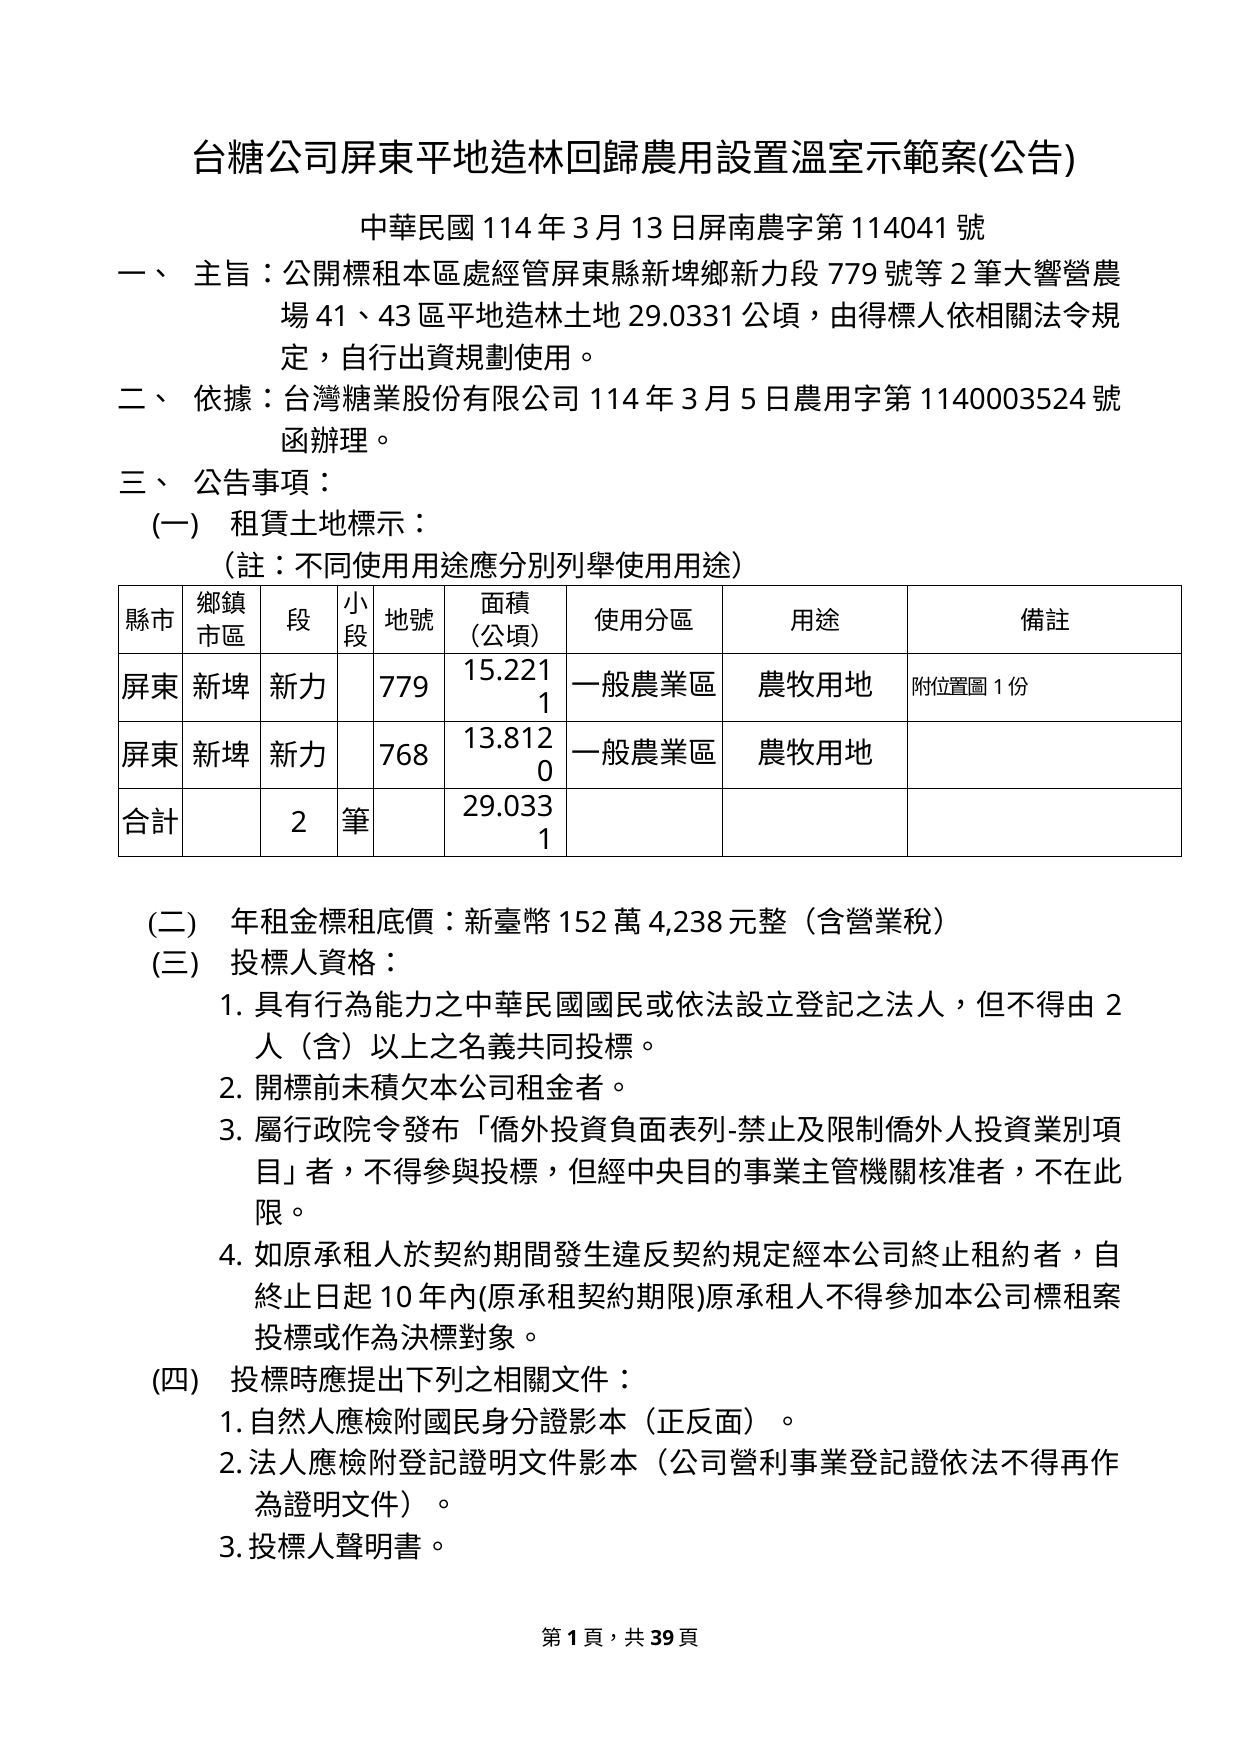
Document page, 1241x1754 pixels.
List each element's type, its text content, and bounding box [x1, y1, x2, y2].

list 年租金標租底價：新臺幣152萬4,238元整（含營業稅） [148, 899, 1122, 940]
list 開標前未積欠本公司租金者。 [218, 1065, 1122, 1107]
list 投標人資格： [152, 940, 1122, 982]
table_cell 附位置圖1份 [908, 654, 1181, 721]
table_cell 農牧用地 [723, 722, 907, 788]
table_header 面積 （公頃） [445, 586, 566, 652]
table_cell [374, 789, 444, 856]
table_cell 新埤 [183, 722, 260, 788]
table_cell 29.0331 [445, 789, 566, 856]
table_header 用途 [723, 586, 907, 652]
table_cell [338, 722, 373, 788]
text （註：不同使用用途應分別列舉使用用途） [207, 543, 1122, 585]
table_cell 新力 [261, 654, 337, 721]
table_cell 屏東 [119, 722, 182, 788]
table_header 鄉鎮市區 [183, 586, 260, 652]
table_cell 779 [374, 654, 444, 721]
table_cell 一般農業區 [567, 722, 722, 788]
list 如原承租人於契約期間發生違反契約規定經本公司終止租約者，自終止日起10年內(原承租契約期限)原承租人不得參加本公司標租案投標或作為決標對象。 [218, 1232, 1122, 1357]
table_cell 農牧用地 [723, 654, 907, 721]
table_cell 筆 [338, 789, 373, 856]
list 依據：台灣糖業股份有限公司114年3月5日農用字第1140003524號函辦理。 [117, 376, 1122, 460]
table_cell [908, 789, 1181, 856]
table_cell [723, 789, 907, 856]
table_cell 屏東 [119, 654, 182, 721]
list 投標人聲明書。 [218, 1524, 1122, 1565]
table_cell [567, 789, 722, 856]
list 自然人應檢附國民身分證影本（正反面）。 [218, 1399, 1122, 1440]
table_header 小段 [338, 586, 373, 652]
text 中華民國114年3月13日屏南農字第114041號 [118, 185, 1122, 251]
table_cell 合計 [119, 789, 182, 856]
table_cell 一般農業區 [567, 654, 722, 721]
table_cell [908, 722, 1181, 788]
list 法人應檢附登記證明文件影本（公司營利事業登記證依法不得再作為證明文件）。 [218, 1440, 1122, 1524]
table_cell 2 [261, 789, 337, 856]
table_cell 15.2211 [445, 654, 566, 721]
list 屬行政院令發布「僑外投資負面表列-禁止及限制僑外人投資業別項目」者，不得參與投標，但經中央目的事業主管機關核准者，不在此限。 [218, 1107, 1122, 1232]
table_header 備註 [908, 586, 1181, 652]
list 公告事項： [118, 460, 1122, 501]
list 具有行為能力之中華民國國民或依法設立登記之法人，但不得由2人（含）以上之名義共同投標。 [218, 982, 1122, 1065]
list 投標時應提出下列之相關文件： [152, 1357, 1122, 1399]
table_header 段 [261, 586, 337, 652]
table_cell 新埤 [183, 654, 260, 721]
text 台糖公司屏東平地造林回歸農用設置溫室示範案(公告) [143, 118, 1122, 185]
table_cell 768 [374, 722, 444, 788]
list 主旨：公開標租本區處經管屏東縣新埤鄉新力段779號等2筆大響營農場41、43區平地造林土地29.0331公頃，由得標人依相關法令規定，自行出資規劃使用。 [117, 251, 1122, 376]
list 租賃土地標示： [152, 501, 1122, 543]
table_header 縣市 [119, 586, 182, 652]
table_header 使用分區 [567, 586, 722, 652]
table_cell [338, 654, 373, 721]
table_cell [183, 789, 260, 856]
table_cell 新力 [261, 722, 337, 788]
table_header 地號 [374, 586, 444, 652]
table_cell 13.8120 [445, 722, 566, 788]
